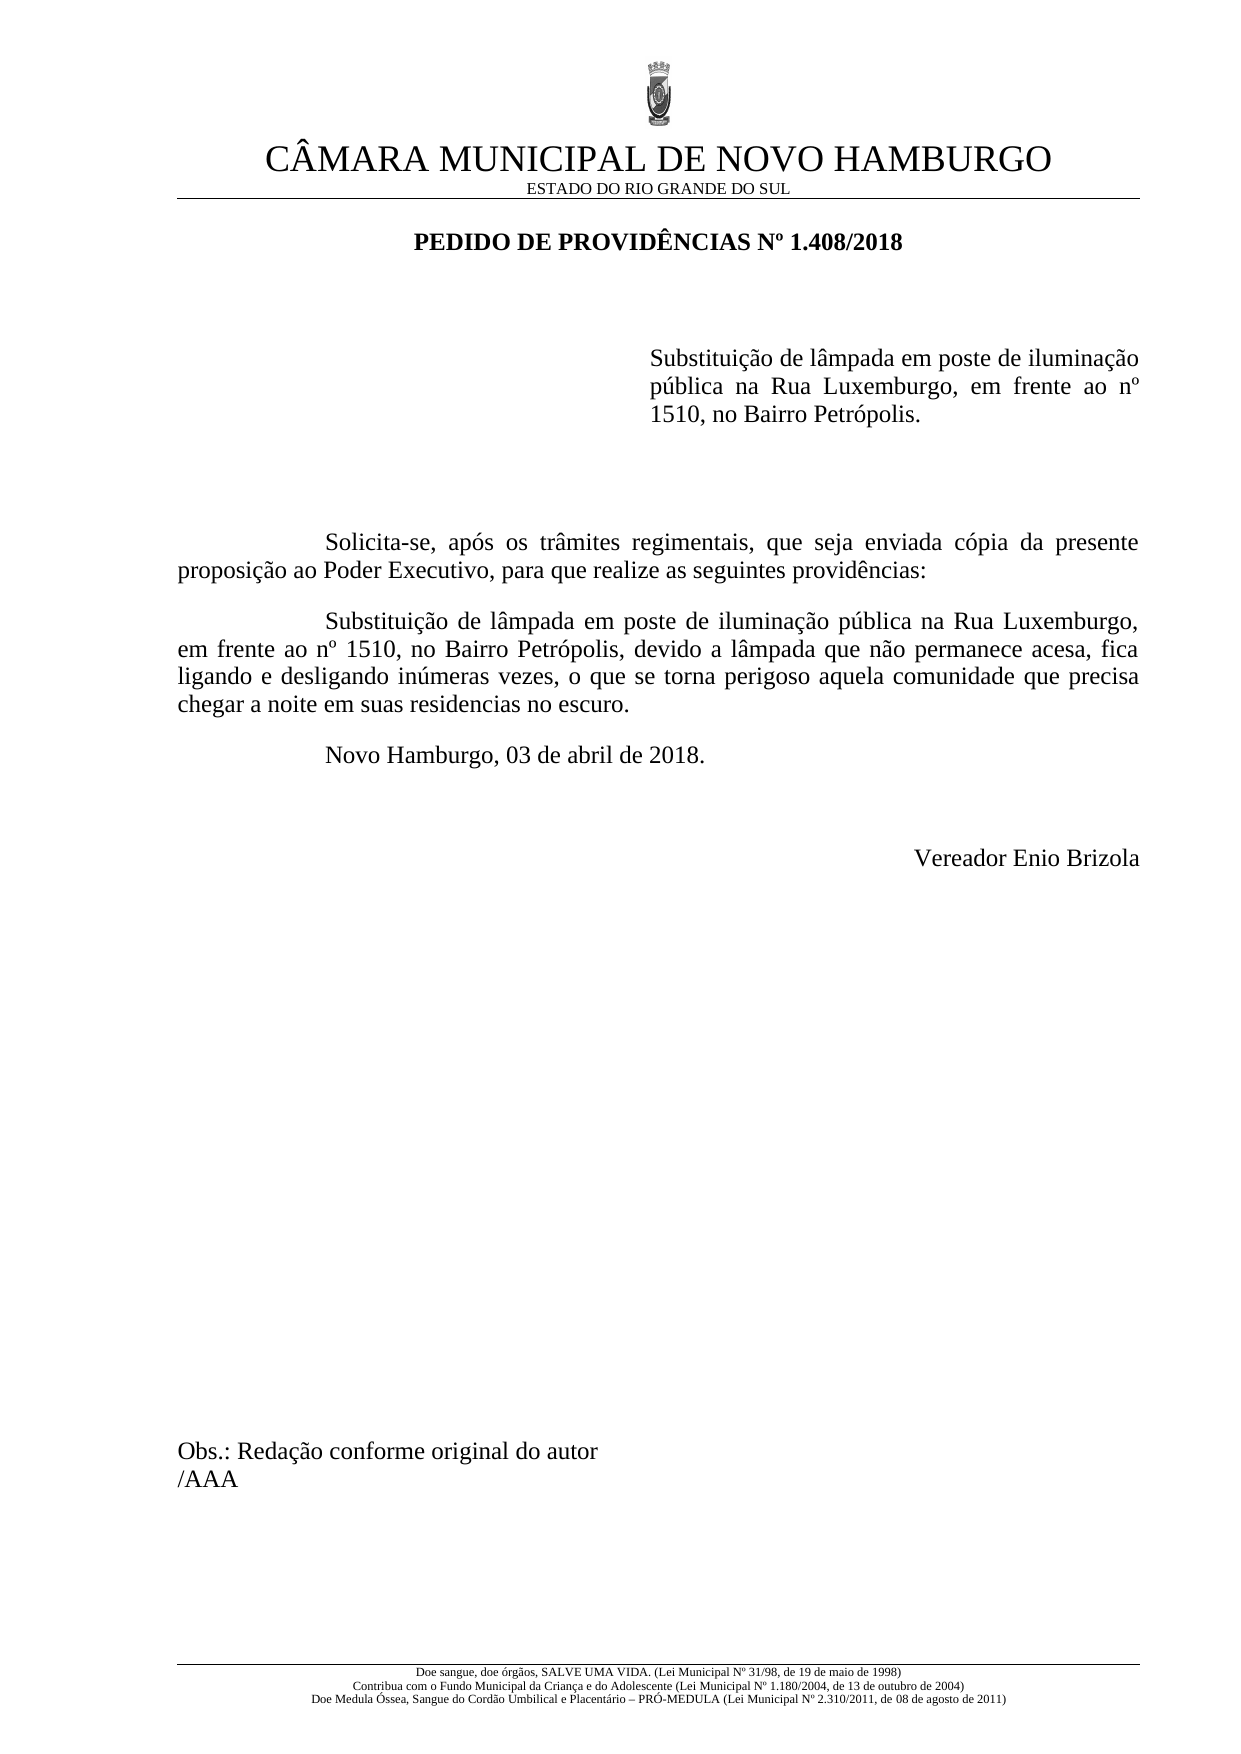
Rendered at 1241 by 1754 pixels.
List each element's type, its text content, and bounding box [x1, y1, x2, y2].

text PEDIDO DE PROVIDÊNCIAS Nº 1.408/2018 [177, 228, 1140, 256]
text Obs.: Redação conforme original do autor [177, 1437, 1140, 1465]
text Solicita-se, após os trâmites regimentais, que seja enviada cópia da presente proposição ao Poder Executivo, para que realize as seguintes providências: [177, 528, 1140, 583]
text Vereador Enio Brizola [177, 844, 1140, 872]
text Novo Hamburgo, 03 de abril de 2018. [177, 741, 1140, 769]
text Substituição de lâmpada em poste de iluminação pública na Rua Luxemburgo, em frente ao nº 1510, no Bairro Petrópolis, devido a lâmpada que não permanece acesa, fica ligando e desligando inúmeras vezes, o que se torna perigoso aquela comunidade que precisa chegar a noite em suas residencias no escuro. [177, 607, 1140, 718]
text /AAA [177, 1465, 1140, 1493]
text Substituição de lâmpada em poste de iluminação pública na Rua Luxemburgo, em frente ao nº 1510, no Bairro Petrópolis. [649, 344, 1140, 428]
